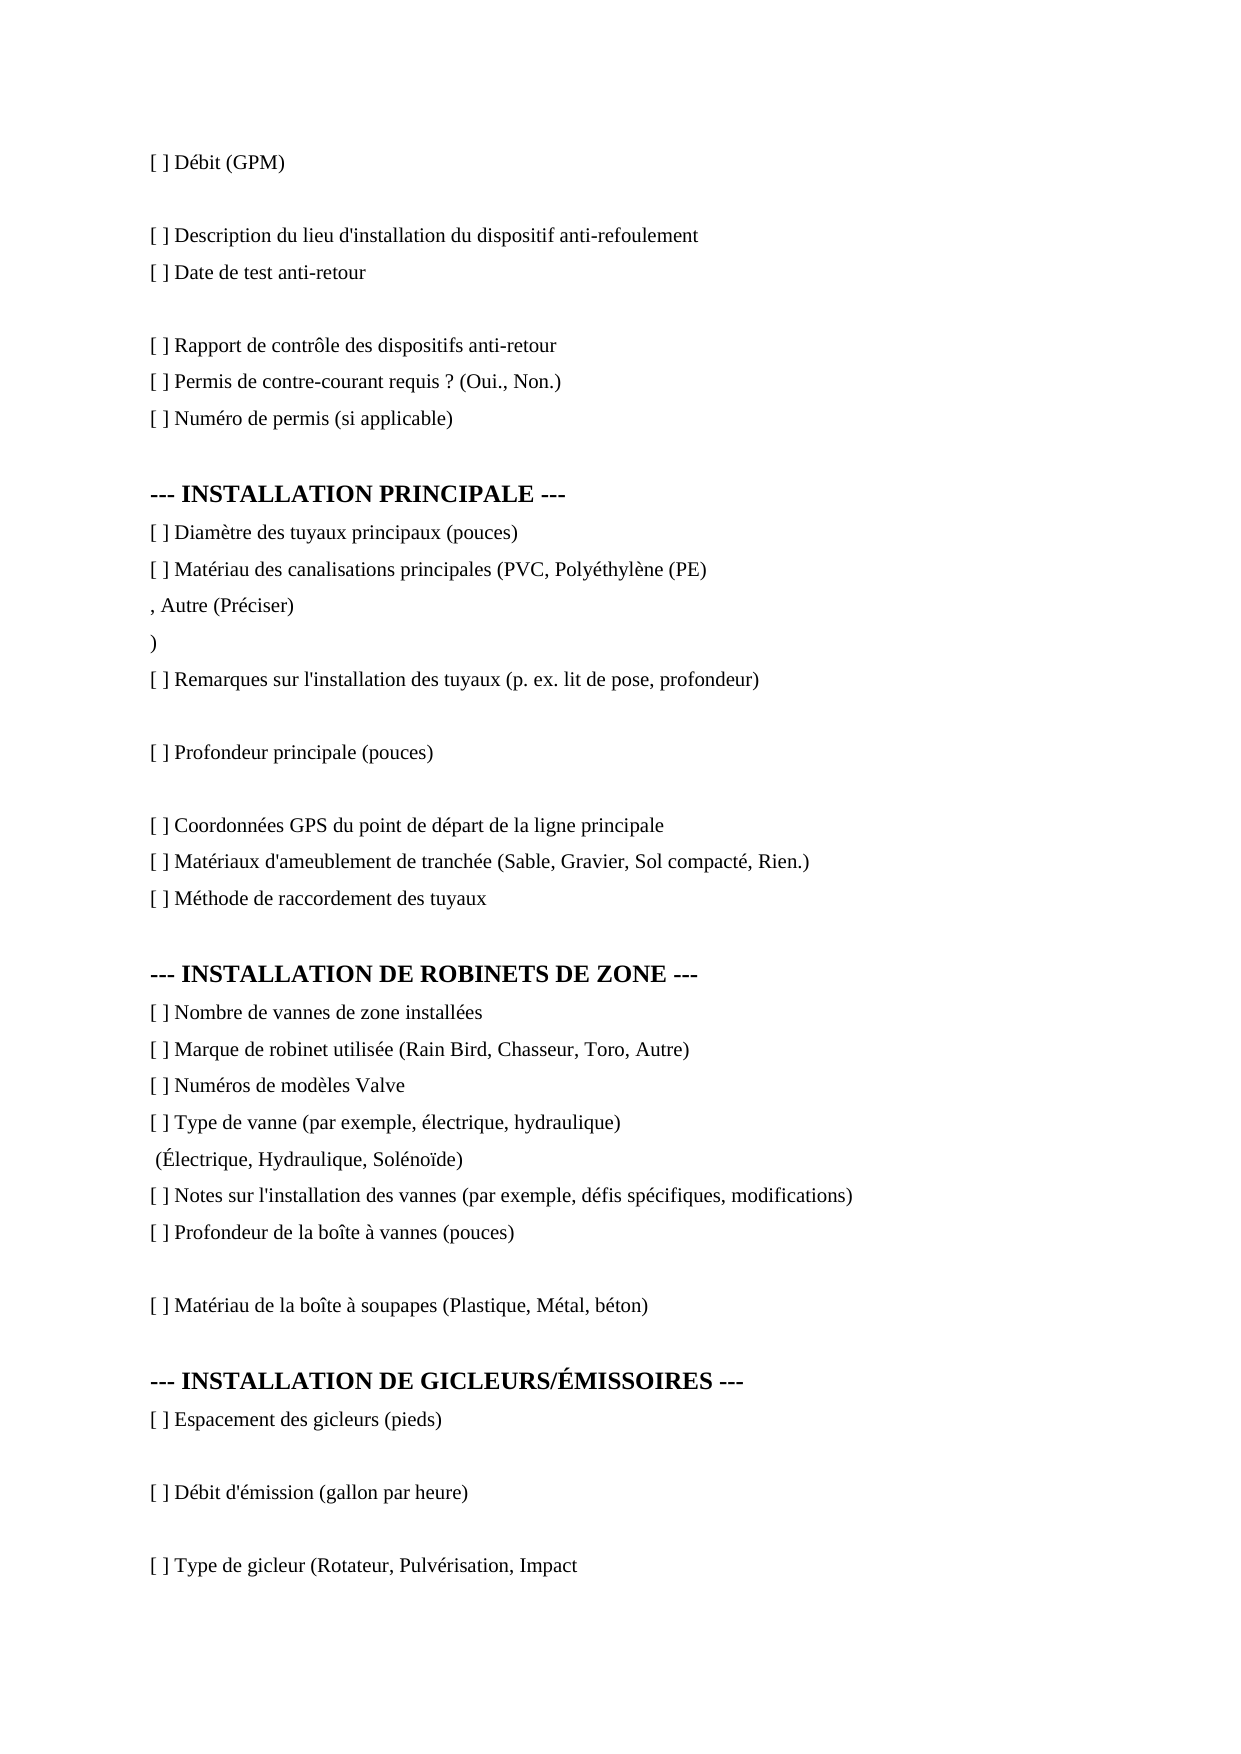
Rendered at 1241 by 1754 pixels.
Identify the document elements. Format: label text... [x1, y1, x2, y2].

text --- INSTALLATION PRINCIPALE --- [150, 479, 1090, 508]
text [ ] Matériaux d'ameublement de tranchée (Sable, Gravier, Sol compacté, Rien.) [150, 849, 1090, 873]
text [ ] Méthode de raccordement des tuyaux [150, 886, 1090, 910]
text [ ] Type de gicleur (Rotateur, Pulvérisation, Impact [150, 1553, 1090, 1577]
text [ ] Rapport de contrôle des dispositifs anti-retour [150, 333, 1090, 357]
text [ ] Profondeur principale (pouces) [150, 740, 1090, 764]
text [ ] Profondeur de la boîte à vannes (pouces) [150, 1220, 1090, 1244]
text --- INSTALLATION DE ROBINETS DE ZONE --- [150, 959, 1090, 988]
text [ ] Type de vanne (par exemple, électrique, hydraulique) [150, 1110, 1090, 1134]
text [ ] Espacement des gicleurs (pieds) [150, 1407, 1090, 1431]
text [ ] Numéro de permis (si applicable) [150, 406, 1090, 430]
text , Autre (Préciser) [150, 593, 1090, 617]
text [ ] Date de test anti-retour [150, 260, 1090, 284]
text [ ] Coordonnées GPS du point de départ de la ligne principale [150, 813, 1090, 837]
text [ ] Matériau de la boîte à soupapes (Plastique, Métal, béton) [150, 1293, 1090, 1317]
text [ ] Marque de robinet utilisée (Rain Bird, Chasseur, Toro, Autre) [150, 1037, 1090, 1061]
text [ ] Description du lieu d'installation du dispositif anti-refoulement [150, 223, 1090, 247]
text [ ] Permis de contre-courant requis ? (Oui., Non.) [150, 369, 1090, 393]
text [ ] Remarques sur l'installation des tuyaux (p. ex. lit de pose, profondeur) [150, 667, 1090, 691]
text [ ] Notes sur l'installation des vannes (par exemple, défis spécifiques, modifications) [150, 1183, 1090, 1207]
text [ ] Débit (GPM) [150, 150, 1090, 174]
text [ ] Numéros de modèles Valve [150, 1073, 1090, 1097]
text [ ] Débit d'émission (gallon par heure) [150, 1480, 1090, 1504]
text [ ] Nombre de vannes de zone installées [150, 1000, 1090, 1024]
text [ ] Diamètre des tuyaux principaux (pouces) [150, 520, 1090, 544]
text --- INSTALLATION DE GICLEURS/ÉMISSOIRES --- [150, 1366, 1090, 1395]
text [ ] Matériau des canalisations principales (PVC, Polyéthylène (PE) [150, 557, 1090, 581]
text (Électrique, Hydraulique, Solénoïde) [150, 1147, 1090, 1171]
text ) [150, 630, 1090, 654]
